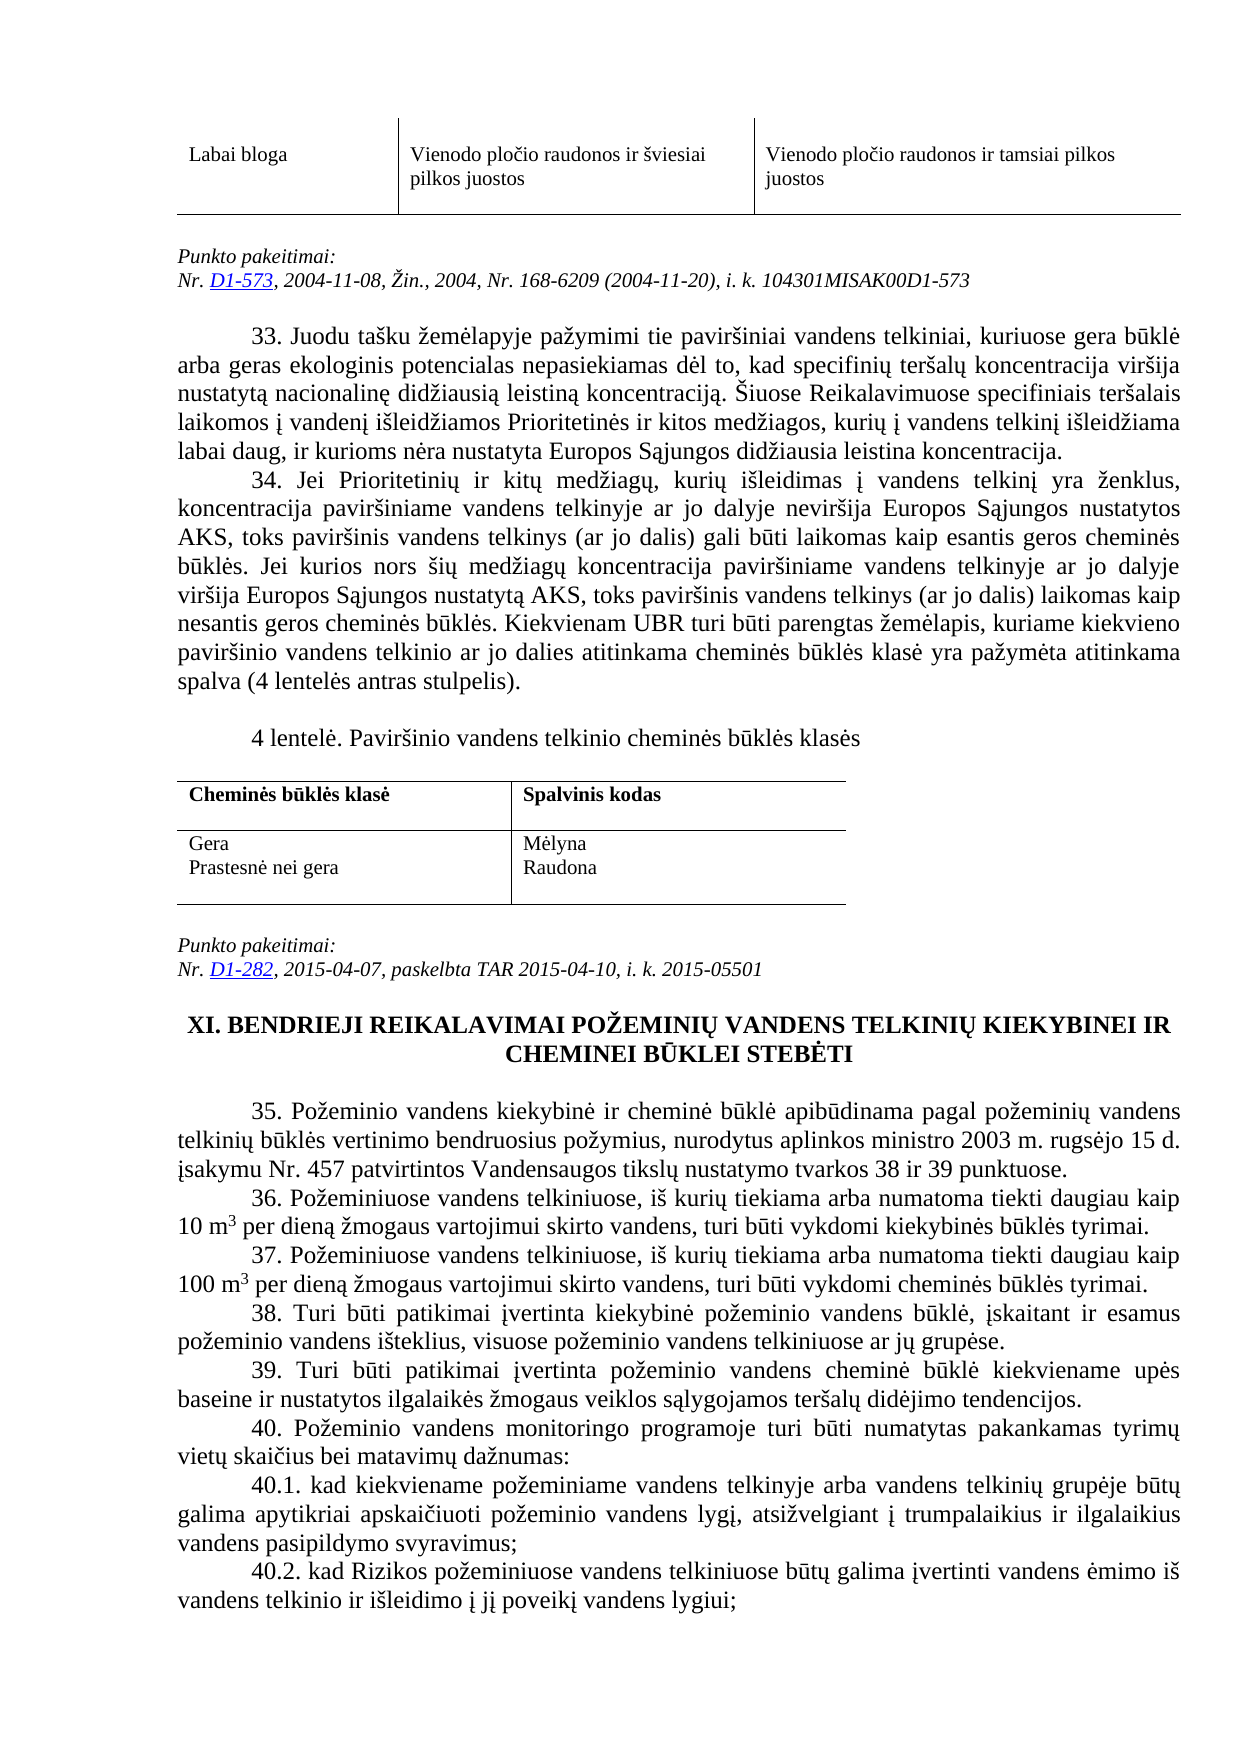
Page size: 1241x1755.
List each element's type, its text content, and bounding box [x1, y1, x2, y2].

table_cell [177, 806, 511, 830]
table_cell Labai bloga [177, 142, 398, 190]
text 34. Jei Prioritetinių ir kitų medžiagų, kurių išleidimas į vandens telkinį yra ženklus, koncentracija paviršiniame vandens telkinyje ar jo dalyje neviršija Europos Sąjungos nustatytos AKS, toks paviršinis vandens telkinys (ar jo dalis) gali būti laikomas kaip esantis geros cheminės būklės. Jei kurios nors šių medžiagų koncentracija paviršiniame vandens telkinyje ar jo dalyje viršija Europos Sąjungos nustatytą AKS, toks paviršinis vandens telkinys (ar jo dalis) laikomas kaip nesantis geros cheminės būklės. Kiekvienam UBR turi būti parengtas žemėlapis, kuriame kiekvieno paviršinio vandens telkinio ar jo dalies atitinkama cheminės būklės klasė yra pažymėta atitinkama spalva (4 lentelės antras stulpelis). [177, 465, 1181, 695]
table_cell [177, 190, 398, 214]
table_header [846, 781, 1181, 806]
table_cell [846, 830, 1181, 855]
table_cell Prastesnė nei gera [177, 855, 511, 879]
text 39. Turi būti patikimai įvertinta požeminio vandens cheminė būklė kiekviename upės baseine ir nustatytos ilgalaikės žmogaus veiklos sąlygojamos teršalų didėjimo tendencijos. [177, 1355, 1181, 1413]
table_cell [512, 806, 846, 830]
table_cell [177, 879, 511, 903]
text 40.1. kad kiekviename požeminiame vandens telkinyje arba vandens telkinių grupėje būtų galima apytikriai apskaičiuoti požeminio vandens lygį, atsižvelgiant į trumpalaikius ir ilgalaikius vandens pasipildymo svyravimus; [177, 1470, 1181, 1556]
table_cell [177, 118, 398, 142]
text Punkto pakeitimai: [177, 244, 1181, 268]
text 40.2. kad Rizikos požeminiuose vandens telkiniuose būtų galima įvertinti vandens ėmimo iš vandens telkinio ir išleidimo į jį poveikį vandens lygiui; [177, 1556, 1181, 1614]
table_cell [846, 879, 1181, 903]
table_cell Raudona [512, 855, 846, 879]
table_cell [846, 855, 1181, 879]
table_cell [399, 190, 754, 214]
text 38. Turi būti patikimai įvertinta kiekybinė požeminio vandens būklė, įskaitant ir esamus požeminio vandens išteklius, visuose požeminio vandens telkiniuose ar jų grupėse. [177, 1298, 1181, 1355]
text Nr. D1-573, 2004-11-08, Žin., 2004, Nr. 168-6209 (2004-11-20), i. k. 104301MISAK00D1-573 [177, 268, 1181, 292]
text 40. Požeminio vandens monitoringo programoje turi būti numatytas pakankamas tyrimų vietų skaičius bei matavimų dažnumas: [177, 1413, 1181, 1470]
text 33. Juodu tašku žemėlapyje pažymimi tie paviršiniai vandens telkiniai, kuriuose gera būklė arba geras ekologinis potencialas nepasiekiamas dėl to, kad specifinių teršalų koncentracija viršija nustatytą nacionalinę didžiausią leistiną koncentraciją. Šiuose Reikalavimuose specifiniais teršalais laikomos į vandenį išleidžiamos Prioritetinės ir kitos medžiagos, kurių į vandens telkinį išleidžiama labai daug, ir kurioms nėra nustatyta Europos Sąjungos didžiausia leistina koncentracija. [177, 321, 1181, 465]
text Nr. D1-282, 2015-04-07, paskelbta TAR 2015-04-10, i. k. 2015-05501 [177, 957, 1181, 981]
table_cell Mėlyna [512, 831, 846, 855]
table_cell [399, 118, 754, 142]
table_cell Vienodo pločio raudonos ir tamsiai pilkos juostos [755, 142, 1181, 190]
table_cell [755, 190, 1181, 214]
text 4 lentelė. Paviršinio vandens telkinio cheminės būklės klasės [177, 723, 1181, 752]
text Punkto pakeitimai: [177, 933, 1181, 957]
table_header Spalvinis kodas [512, 782, 846, 806]
table_cell Gera [177, 831, 511, 855]
text 35. Požeminio vandens kiekybinė ir cheminė būklė apibūdinama pagal požeminių vandens telkinių būklės vertinimo bendruosius požymius, nurodytus aplinkos ministro 2003 m. rugsėjo 15 d. įsakymu Nr. 457 patvirtintos Vandensaugos tikslų nustatymo tvarkos 38 ir 39 punktuose. [177, 1096, 1181, 1183]
table_cell Vienodo pločio raudonos ir šviesiai pilkos juostos [399, 142, 754, 190]
table_header Cheminės būklės klasė [177, 782, 511, 806]
text 36. Požeminiuose vandens telkiniuose, iš kurių tiekiama arba numatoma tiekti daugiau kaip 10 m3 per dieną žmogaus vartojimui skirto vandens, turi būti vykdomi kiekybinės būklės tyrimai. [177, 1183, 1181, 1240]
table_cell [846, 806, 1181, 830]
text 37. Požeminiuose vandens telkiniuose, iš kurių tiekiama arba numatoma tiekti daugiau kaip 100 m3 per dieną žmogaus vartojimui skirto vandens, turi būti vykdomi cheminės būklės tyrimai. [177, 1240, 1181, 1298]
table_cell [755, 118, 1181, 142]
text XI. BENDRIEJI REIKALAVIMAI POŽEMINIŲ VANDENS TELKINIŲ KIEKYBINEI IR CHEMINEI BŪKLEI STEBĖTI [177, 1010, 1181, 1068]
table_cell [512, 879, 846, 903]
